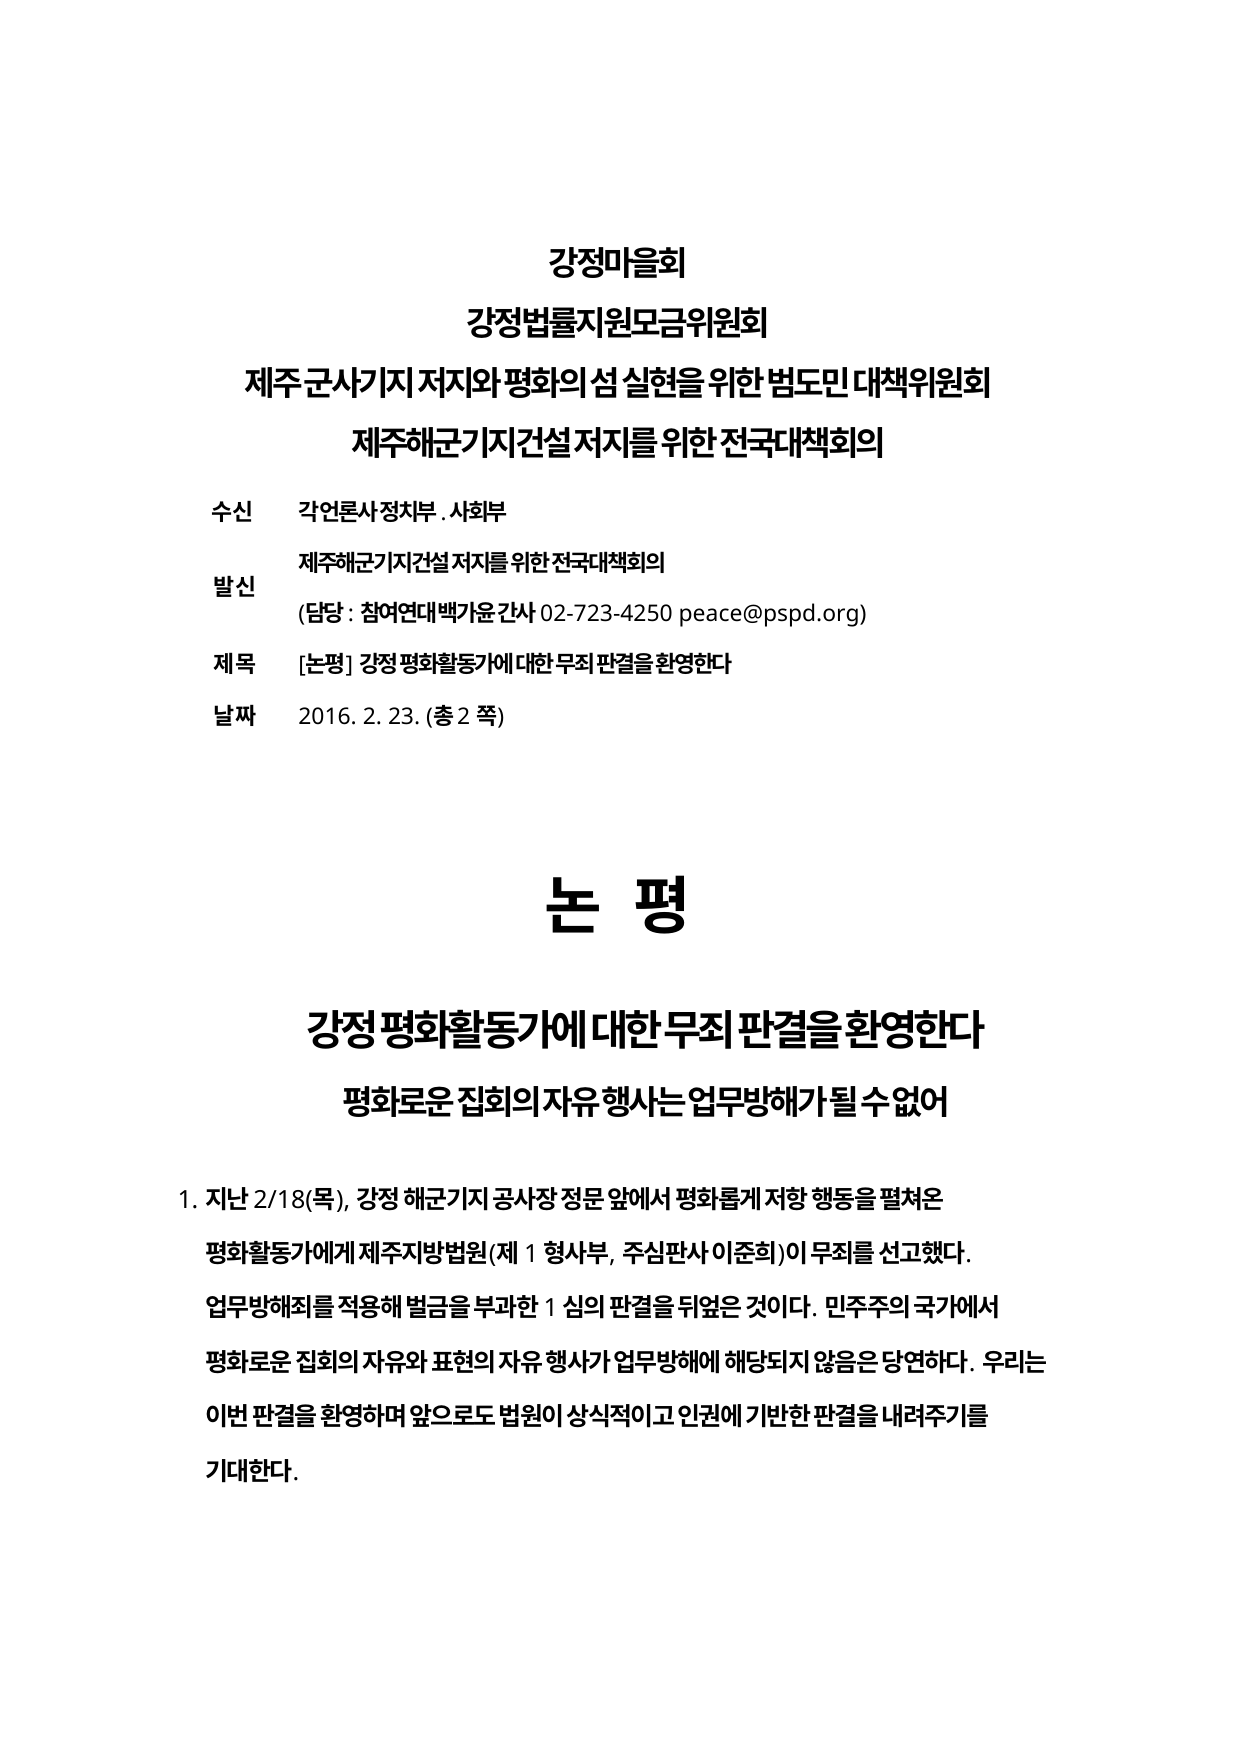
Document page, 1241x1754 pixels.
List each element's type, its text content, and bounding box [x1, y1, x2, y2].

table_header 각 언론사 정치부․사회부 [295, 491, 1058, 542]
text 1. 지난 2/18(목), 강정 해군기지 공사장 정문 앞에서 평화롭게 저항 행동을 펼쳐온 평화활동가에게 제주지방법원(제1형사부, 주심판사 이준희)이 무죄를 선고했다. 업무방해죄를 적용해 벌금을 부과한 1심의 판결을 뒤엎은 것이다. 민주주의 국가에서 평화로운 집회의 자유와 표현의 자유 행사가 업무방해에 해당되지 않음은 당연하다. 우리는 이번 판결을 환영하며 앞으로도 법원이 상식적이고 인권에 기반한 판결을 내려주기를 기대한다. [177, 1179, 1063, 1487]
table_cell 제주해군기지건설 저지를 위한 전국대책회의 (담당 : 참여연대 백가윤 간사 02-723-4250 peace@pspd.org) [295, 542, 1058, 643]
table_cell 논평 [177, 853, 1058, 986]
text 제주 군사기지 저지와 평화의 섬 실현을 위한 범도민 대책위원회 [177, 357, 1063, 405]
table_cell 날 짜 [177, 695, 295, 747]
table_cell 제 목 [177, 643, 295, 695]
table_cell 2016. 2. 23. (총 2 쪽) [295, 695, 1058, 747]
table_cell [177, 747, 1058, 853]
text 강정마을회 [177, 236, 1063, 284]
text 제주해군기지건설 저지를 위한 전국대책회의 [177, 417, 1063, 465]
table_cell 발 신 [177, 542, 295, 643]
table_cell [논평] 강정 평화활동가에 대한 무죄 판결을 환영한다 [295, 643, 1058, 695]
table_header 수 신 [177, 491, 295, 542]
text 강정법률지원모금위원회 [177, 296, 1063, 345]
table_header 강정 평화활동가에 대한 무죄 판결을 환영한다 평화로운 집회의 자유 행사는 업무방해가 될 수 없어 [207, 989, 1088, 1144]
